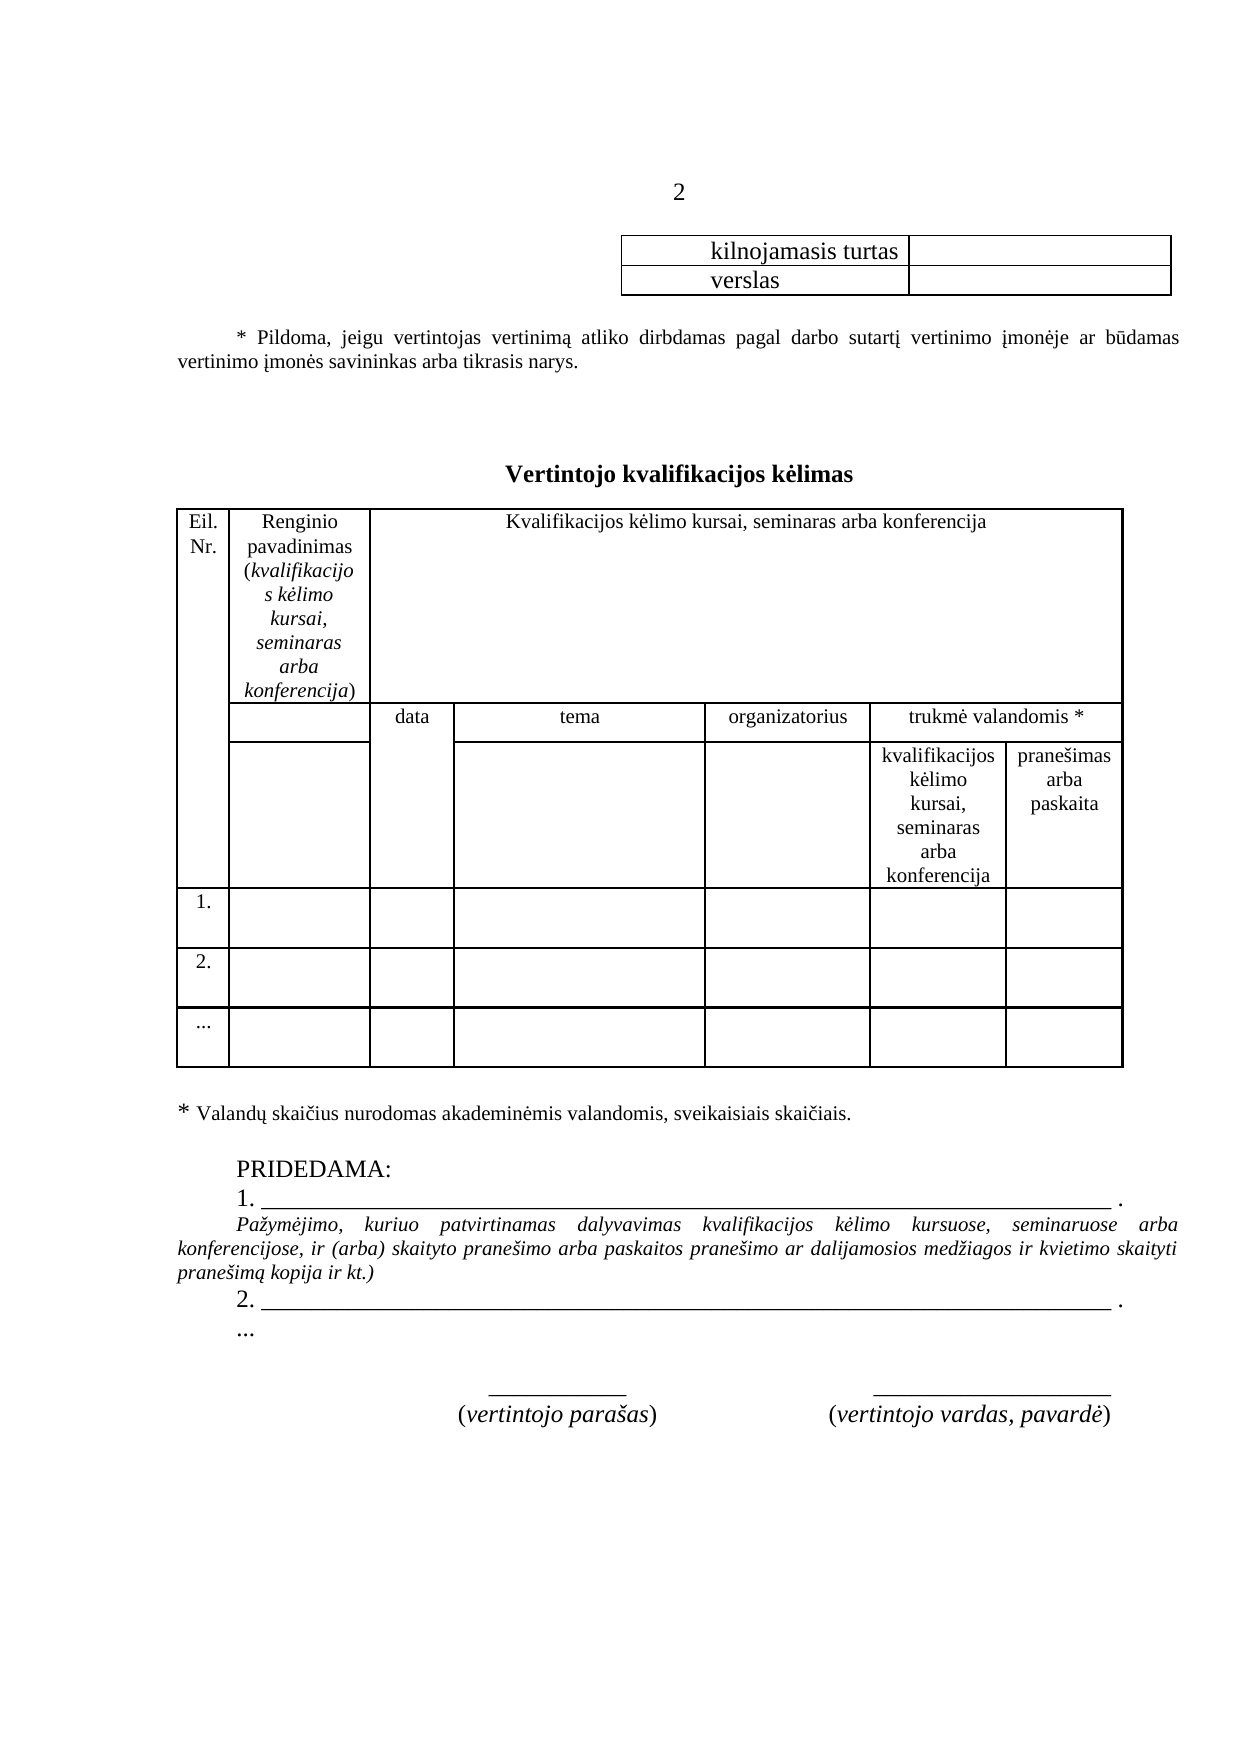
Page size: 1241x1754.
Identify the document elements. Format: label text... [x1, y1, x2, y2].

table_header Kvalifikacijos kėlimo kursai, seminaras arba konferencija [371, 510, 1121, 702]
table_cell [706, 1009, 869, 1066]
table_cell [230, 743, 369, 887]
table_cell [871, 949, 1005, 1006]
table_cell [1007, 1009, 1121, 1066]
table_cell [455, 1009, 704, 1066]
table_cell [371, 889, 453, 947]
table_cell [910, 266, 1170, 294]
text Pažymėjimo, kuriuo patvirtinamas dalyvavimas kvalifikacijos kėlimo kursuose, seminaruose arba konferencijose, ir (arba) skaityto pranešimo arba paskaitos pranešimo ar dalijamosios medžiagos ir kvietimo skaityti pranešimą kopija ir kt.) [177, 1212, 1181, 1284]
text ... [177, 1313, 1181, 1342]
table_header ___________ (vertintojo parašas) [389, 1370, 726, 1428]
table_cell data [371, 704, 453, 887]
table_cell [233, 235, 621, 264]
table_cell [455, 889, 704, 947]
table_cell 2. [178, 949, 228, 1006]
table_cell pranešimas arba paskaita [1007, 743, 1121, 887]
table_cell [371, 949, 453, 1006]
text * Valandų skaičius nurodomas akademinėmis valandomis, sveikaisiais skaičiais. [177, 1097, 1181, 1126]
table_header Renginio pavadinimas (kvalifikacijos kėlimo kursai, seminaras arba konferencija) [230, 510, 369, 702]
text 1. ____________________________________________________________________ . [177, 1183, 1181, 1212]
text * Pildoma, jeigu vertintojas vertinimą atliko dirbdamas pagal darbo sutartį vertinimo įmonėje ar būdamas vertinimo įmonės savininkas arba tikrasis narys. [177, 325, 1181, 373]
table_cell [706, 889, 869, 947]
table_cell [706, 949, 869, 1006]
table_cell [177, 265, 233, 294]
table_cell [455, 949, 704, 1006]
table_header ___________________ (vertintojo vardas, pavardė) [726, 1370, 1122, 1428]
table_cell 1. [178, 889, 228, 947]
table_cell kilnojamasis turtas [622, 236, 908, 264]
text 2. ____________________________________________________________________ . [177, 1284, 1181, 1313]
table_cell kvalifikacijos kėlimo kursai, seminaras arba konferencija [871, 743, 1005, 887]
table_cell organizatorius [706, 704, 869, 741]
table_cell [230, 889, 369, 947]
table_cell verslas [622, 266, 908, 294]
table_cell [233, 265, 621, 294]
text Vertintojo kvalifikacijos kėlimas [177, 459, 1181, 488]
table_cell [230, 1009, 369, 1066]
table_cell [871, 889, 1005, 947]
table_header Eil. Nr. [178, 510, 228, 887]
table_cell ... [178, 1009, 228, 1066]
table_cell [1007, 889, 1121, 947]
table_cell trukmė valandomis * [871, 704, 1121, 741]
table_cell [706, 743, 869, 887]
table_header [177, 1370, 388, 1428]
text PRIDEDAMA: [177, 1154, 1181, 1183]
table_cell [910, 236, 1170, 264]
table_cell [871, 1009, 1005, 1066]
table_cell [177, 235, 233, 264]
table_cell [455, 743, 704, 887]
table_cell [371, 1009, 453, 1066]
table_cell [230, 704, 369, 741]
table_cell [230, 949, 369, 1006]
table_cell [1007, 949, 1121, 1006]
table_cell tema [455, 704, 704, 741]
